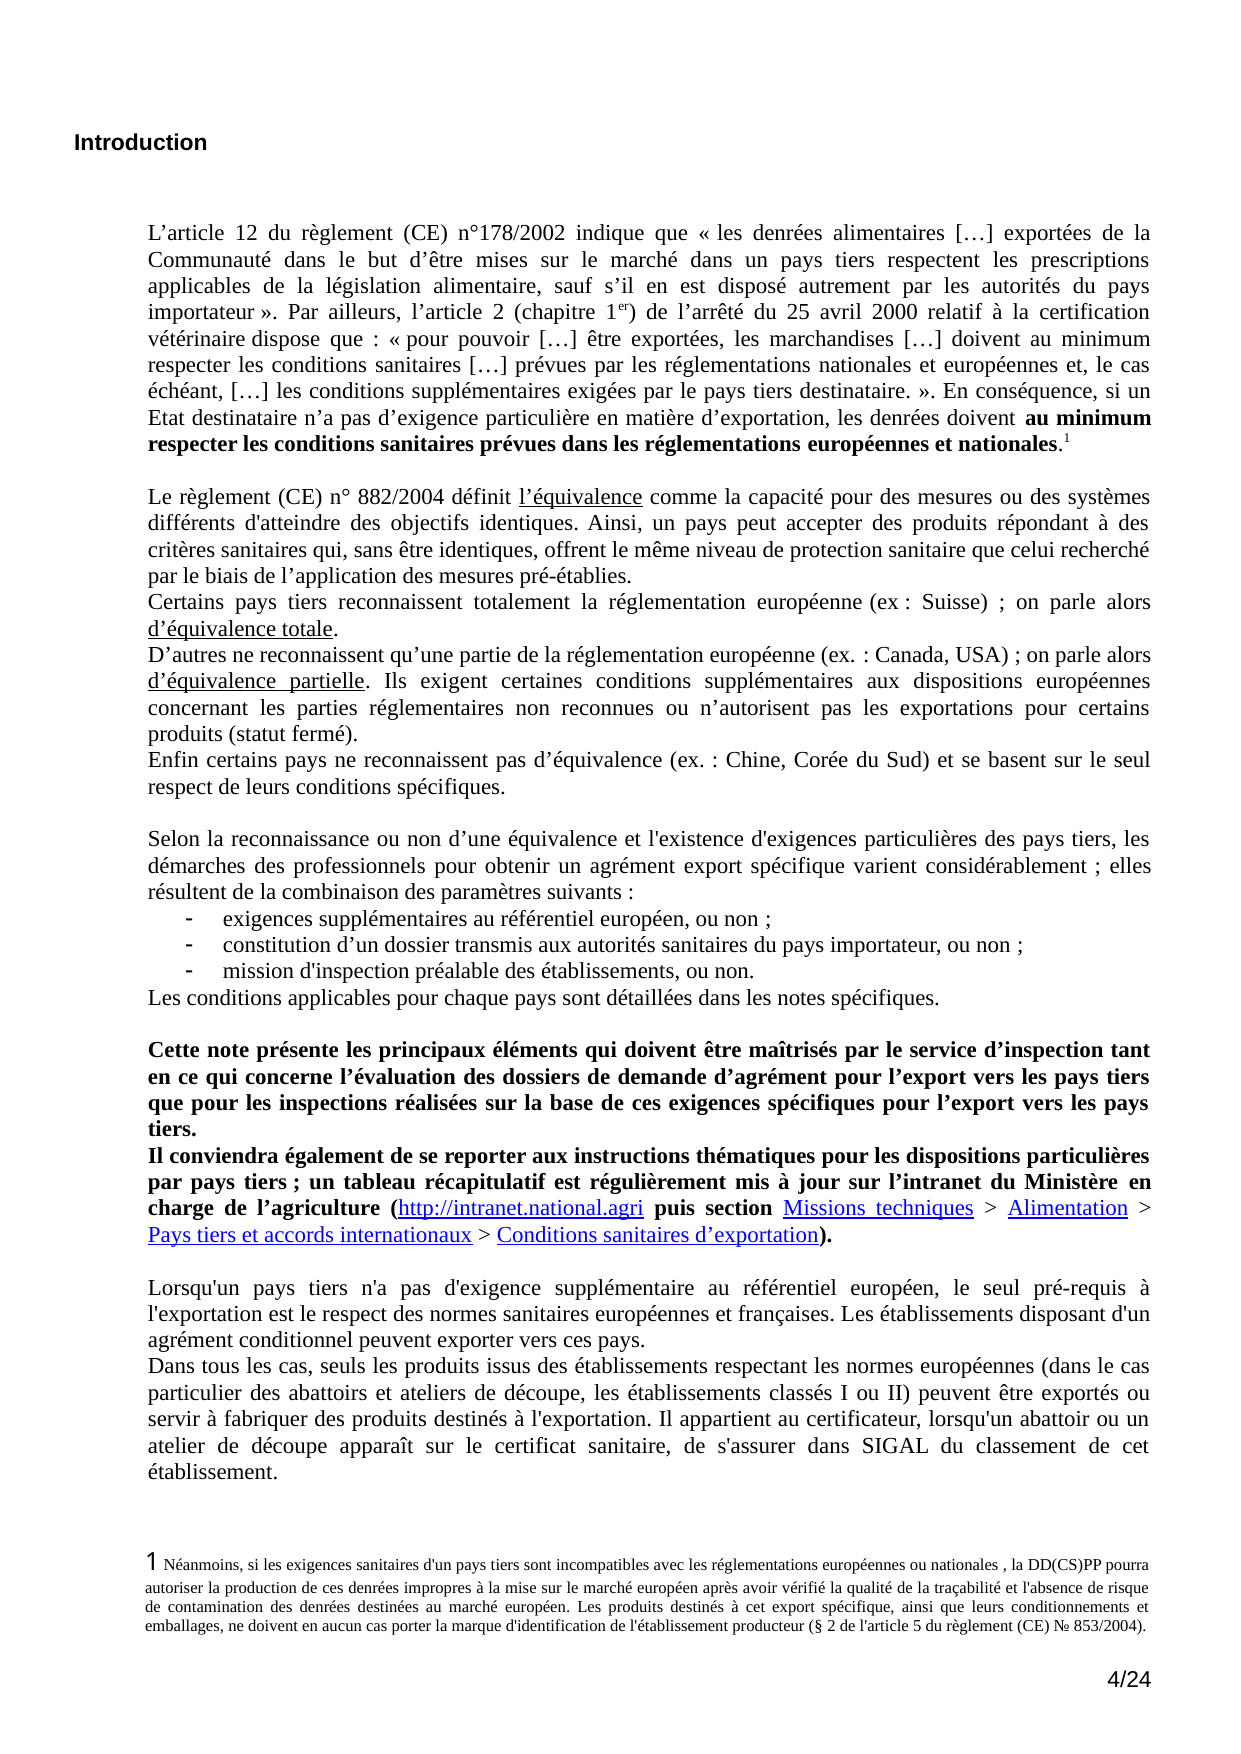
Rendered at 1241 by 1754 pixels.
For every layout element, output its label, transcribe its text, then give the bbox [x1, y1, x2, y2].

text Lorsqu'un pays tiers n'a pas d'exigence supplémentaire au référentiel européen, le seul pré-requis à l'exportation est le respect des normes sanitaires européennes et françaises. Les établissements disposant d'un agrément conditionnel peuvent exporter vers ces pays. [148, 1273, 1151, 1353]
text Il conviendra également de se reporter aux instructions thématiques pour les dispositions particulières par pays tiers ; un tableau récapitulatif est régulièrement mis à jour sur l’intranet du Ministère en charge de l’agriculture (http://intranet.national.agri puis section Missions techniques > Alimentation > Pays tiers et accords internationaux > Conditions sanitaires d’exportation). [148, 1142, 1151, 1247]
text Certains pays tiers reconnaissent totalement la réglementation européenne (ex : Suisse) ; on parle alors d’équivalence totale. [148, 588, 1151, 641]
text D’autres ne reconnaissent qu’une partie de la réglementation européenne (ex. : Canada, USA) ; on parle alors d’équivalence partielle. Ils exigent certaines conditions supplémentaires aux dispositions européennes concernant les parties réglementaires non reconnues ou n’autorisent pas les exportations pour certains produits (statut fermé). [148, 641, 1151, 746]
list mission d'inspection préalable des établissements, ou non. [185, 957, 1151, 984]
list exigences supplémentaires au référentiel européen, ou non ; [185, 904, 1151, 931]
text Cette note présente les principaux éléments qui doivent être maîtrisés par le service d’inspection tant en ce qui concerne l’évaluation des dossiers de demande d’agrément pour l’export vers les pays tiers que pour les inspections réalisées sur la base de ces exigences spécifiques pour l’export vers les pays tiers. [148, 1036, 1151, 1142]
text Dans tous les cas, seuls les produits issus des établissements respectant les normes européennes (dans le cas particulier des abattoirs et ateliers de découpe, les établissements classés I ou II) peuvent être exportés ou servir à fabriquer des produits destinés à l'exportation. Il appartient au certificateur, lorsqu'un abattoir ou un atelier de découpe apparaît sur le certificat sanitaire, de s'assurer dans SIGAL du classement de cet établissement. [148, 1353, 1151, 1484]
text Le règlement (CE) n° 882/2004 définit l’équivalence comme la capacité pour des mesures ou des systèmes différents d'atteindre des objectifs identiques. Ainsi, un pays peut accepter des produits répondant à des critères sanitaires qui, sans être identiques, offrent le même niveau de protection sanitaire que celui recherché par le biais de l’application des mesures pré-établies. [148, 483, 1151, 588]
text Néanmoins, si les exigences sanitaires d'un pays tiers sont incompatibles avec les réglementations européennes ou nationales , la DD(CS)PP pourra autoriser la production de ces denrées impropres à la mise sur le marché européen après avoir vérifié la qualité de la traçabilité et l'absence de risque de contamination des denrées destinées au marché européen. Les produits destinés à cet export spécifique, ainsi que leurs conditionnements et emballages, ne doivent en aucun cas porter la marque d'identification de l'établissement producteur (§ 2 de l'article 5 du règlement (CE) № 853/2004). [145, 1544, 1151, 1635]
text Introduction [74, 129, 1151, 156]
list constitution d’un dossier transmis aux autorités sanitaires du pays importateur, ou non ; [185, 931, 1151, 957]
text Enfin certains pays ne reconnaissent pas d’équivalence (ex. : Chine, Corée du Sud) et se basent sur le seul respect de leurs conditions spécifiques. [148, 746, 1151, 799]
text Selon la reconnaissance ou non d’une équivalence et l'existence d'exigences particulières des pays tiers, les démarches des professionnels pour obtenir un agrément export spécifique varient considérablement ; elles résultent de la combinaison des paramètres suivants : [148, 826, 1151, 904]
text Les conditions applicables pour chaque pays sont détaillées dans les notes spécifiques. [148, 984, 1151, 1010]
text L’article 12 du règlement (CE) n°178/2002 indique que « les denrées alimentaires […] exportées de la Communauté dans le but d’être mises sur le marché dans un pays tiers respectent les prescriptions applicables de la législation alimentaire, sauf s’il en est disposé autrement par les autorités du pays importateur ». Par ailleurs, l’article 2 (chapitre 1er) de l’arrêté du 25 avril 2000 relatif à la certification vétérinaire dispose que : « pour pouvoir […] être exportées, les marchandises […] doivent au minimum respecter les conditions sanitaires […] prévues par les réglementations nationales et européennes et, le cas échéant, […] les conditions supplémentaires exigées par le pays tiers destinataire. ». En conséquence, si un Etat destinataire n’a pas d’exigence particulière en matière d’exportation, les denrées doivent au minimum respecter les conditions sanitaires prévues dans les réglementations européennes et nationales. [148, 219, 1151, 457]
